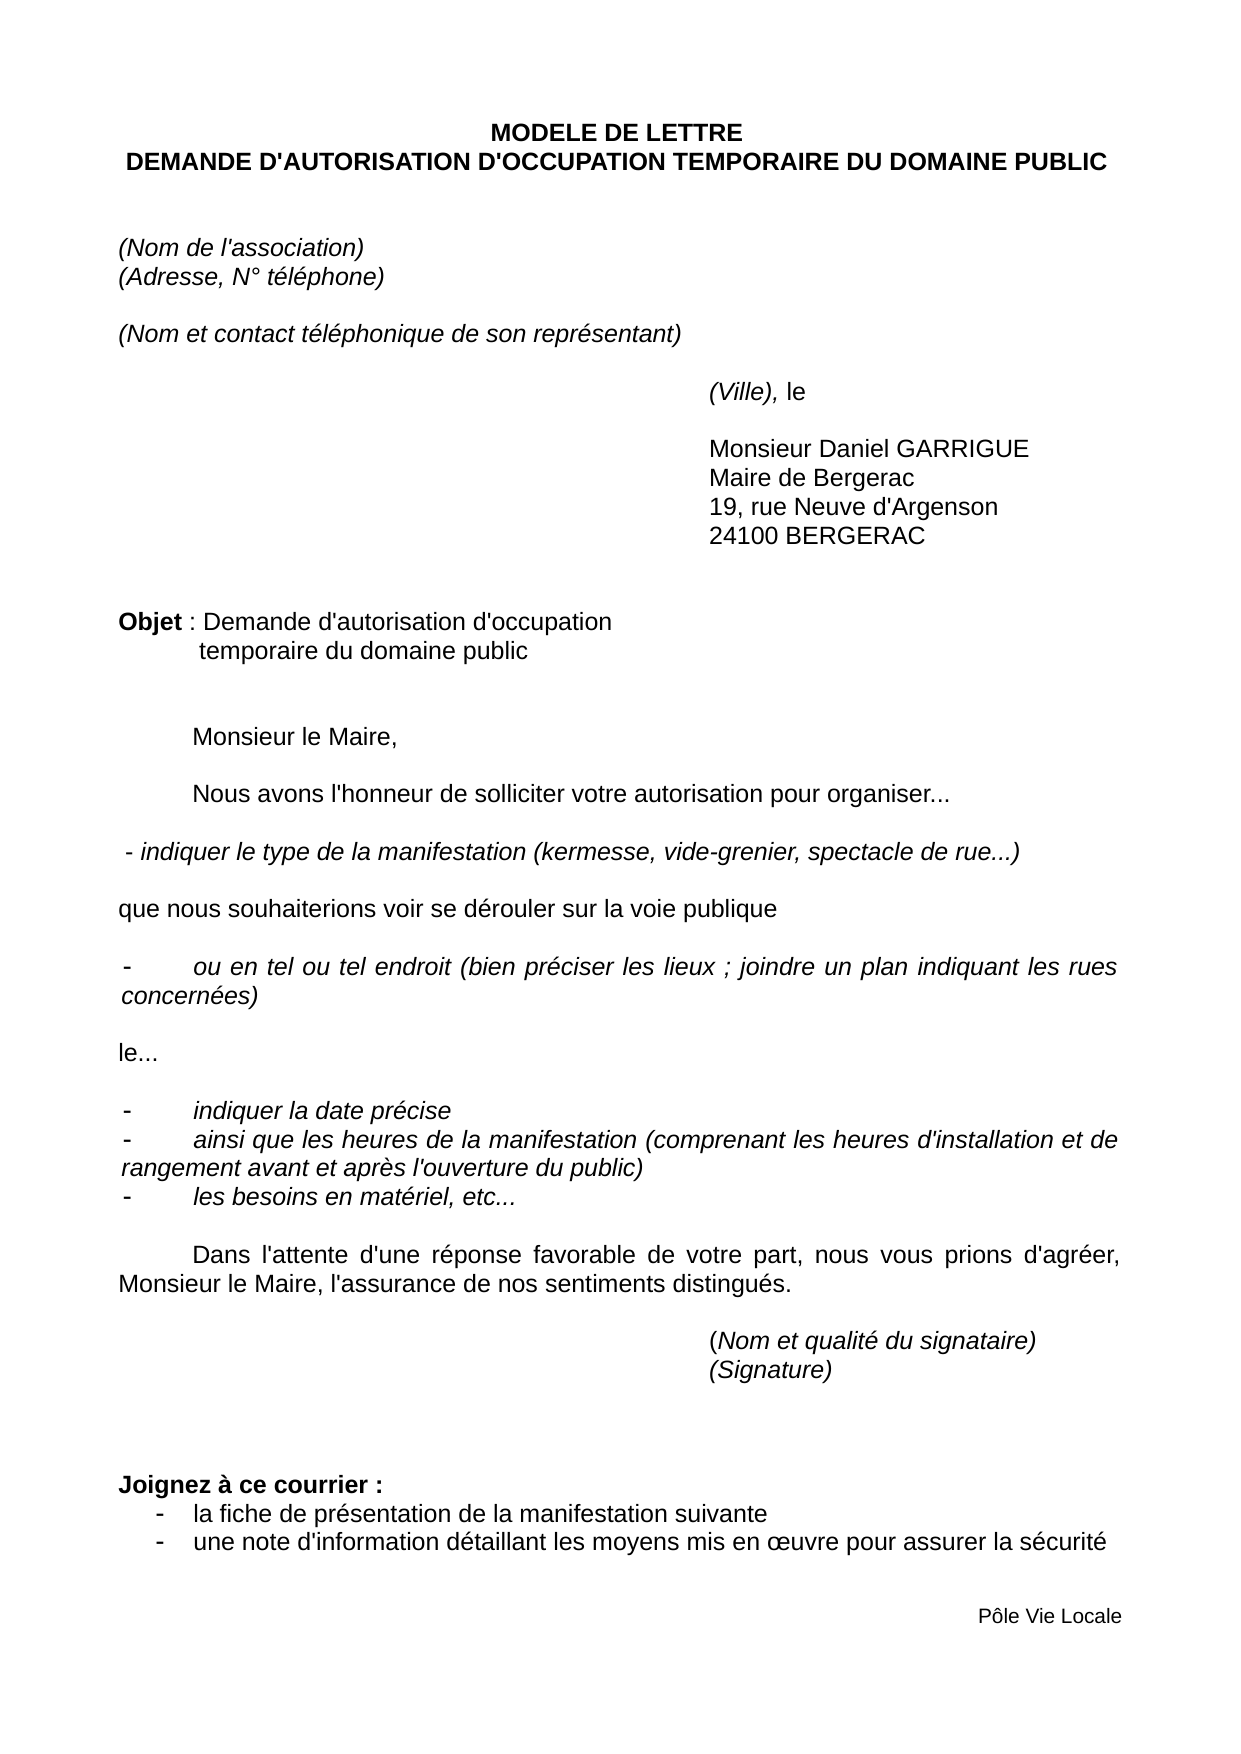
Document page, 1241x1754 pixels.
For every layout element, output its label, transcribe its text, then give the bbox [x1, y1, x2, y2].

text (Ville), le [118, 377, 1122, 406]
text Nous avons l'honneur de solliciter votre autorisation pour organiser... [118, 779, 1122, 808]
text (Nom et qualité du signataire) [118, 1326, 1122, 1355]
list une note d'information détaillant les moyens mis en œuvre pour assurer la sécurité [156, 1527, 1122, 1556]
text (Adresse, N° téléphone) [118, 262, 1122, 291]
list ou en tel ou tel endroit (bien préciser les lieux ; joindre un plan indiquant les rues concernées) [121, 952, 1122, 1009]
text 24100 BERGERAC [118, 521, 1122, 549]
text Objet : Demande d'autorisation d'occupation [118, 607, 1122, 636]
text - indiquer le type de la manifestation (kermesse, vide-grenier, spectacle de rue...) [118, 837, 1122, 866]
list indiquer la date précise [121, 1096, 1122, 1124]
text que nous souhaiterions voir se dérouler sur la voie publique [118, 894, 1122, 923]
list la fiche de présentation de la manifestation suivante [156, 1498, 1122, 1527]
text MODELE DE LETTRE [118, 118, 1122, 147]
text 19, rue Neuve d'Argenson [118, 492, 1122, 521]
text Monsieur Daniel GARRIGUE [118, 434, 1122, 463]
list les besoins en matériel, etc... [121, 1182, 1122, 1211]
text Monsieur le Maire, [118, 722, 1122, 751]
list ainsi que les heures de la manifestation (comprenant les heures d'installation et de rangement avant et après l'ouverture du public) [121, 1124, 1122, 1182]
text (Signature) [118, 1355, 1122, 1383]
text Pôle Vie Locale [118, 1604, 1122, 1628]
text le... [118, 1038, 1122, 1067]
text Joignez à ce courrier : [118, 1470, 1122, 1498]
text Dans l'attente d'une réponse favorable de votre part, nous vous prions d'agréer, Monsieur le Maire, l'assurance de nos sentiments distingués. [118, 1240, 1122, 1297]
text (Nom et contact téléphonique de son représentant) [118, 319, 1122, 348]
text DEMANDE D'AUTORISATION D'OCCUPATION TEMPORAIRE DU DOMAINE PUBLIC [118, 147, 1122, 176]
text temporaire du domaine public [118, 636, 1122, 664]
text (Nom de l'association) [118, 233, 1122, 262]
text Maire de Bergerac [118, 463, 1122, 492]
